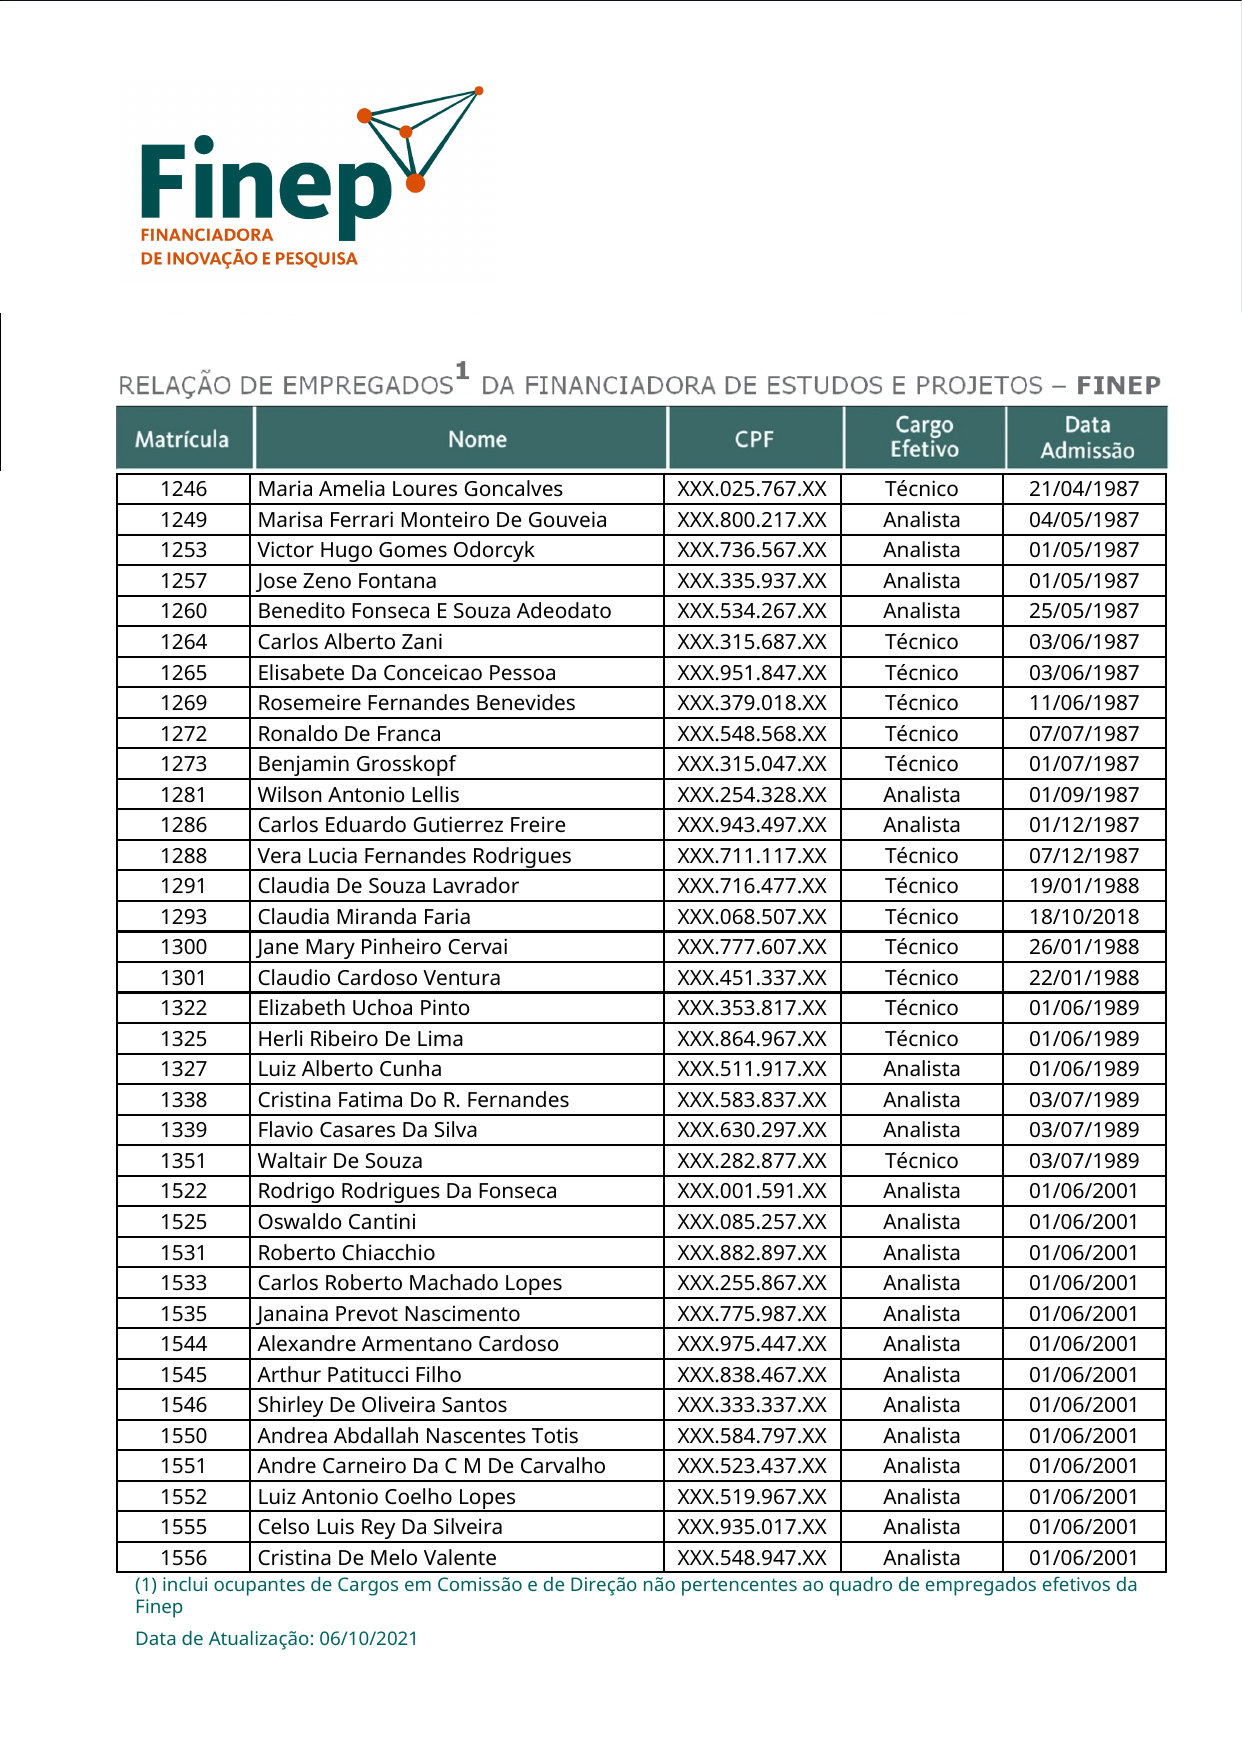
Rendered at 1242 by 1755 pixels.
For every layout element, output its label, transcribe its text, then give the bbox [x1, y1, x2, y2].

table_cell 01/06/2001 [1004, 1177, 1165, 1205]
table_cell Luiz Antonio Coelho Lopes [251, 1482, 663, 1510]
table_cell Técnico [842, 1146, 1002, 1174]
table_cell Victor Hugo Gomes Odorcyk [251, 536, 663, 564]
table_cell 1291 [118, 871, 249, 900]
table_cell 1293 [118, 902, 249, 930]
table_cell XXX.255.867.XX [665, 1268, 840, 1297]
table_cell Maria Amelia Loures Goncalves [251, 475, 663, 503]
table_cell 01/06/2001 [1004, 1482, 1165, 1510]
table_cell Analista [842, 1238, 1002, 1266]
table_cell 1257 [118, 566, 249, 594]
table_cell Alexandre Armentano Cardoso [251, 1329, 663, 1358]
table_cell Cristina De Melo Valente [251, 1543, 663, 1571]
table_cell 1272 [118, 719, 249, 747]
table_cell 01/06/2001 [1004, 1299, 1165, 1327]
table_cell Ronaldo De Franca [251, 719, 663, 747]
table_cell 1246 [118, 475, 249, 503]
table_cell Carlos Alberto Zani [251, 627, 663, 656]
table_cell XXX.800.217.XX [665, 505, 840, 533]
table_cell XXX.379.018.XX [665, 688, 840, 717]
table_cell Analista [842, 1329, 1002, 1358]
table_cell XXX.736.567.XX [665, 536, 840, 564]
table_cell XXX.716.477.XX [665, 871, 840, 900]
table_cell 1300 [118, 933, 249, 961]
table_cell Técnico [842, 963, 1002, 991]
table_cell 1338 [118, 1085, 249, 1113]
table_cell Benedito Fonseca E Souza Adeodato [251, 597, 663, 625]
table_cell 1522 [118, 1177, 249, 1205]
table_cell Técnico [842, 902, 1002, 930]
table_cell Analista [842, 1360, 1002, 1388]
table_cell Benjamin Grosskopf [251, 749, 663, 778]
table_cell 01/05/1987 [1004, 536, 1165, 564]
table_cell 03/07/1989 [1004, 1146, 1165, 1174]
table_cell 01/06/2001 [1004, 1238, 1165, 1266]
table_cell XXX.951.847.XX [665, 658, 840, 686]
table_cell XXX.254.328.XX [665, 780, 840, 808]
table_cell XXX.333.337.XX [665, 1390, 840, 1419]
table_cell 07/12/1987 [1004, 841, 1165, 869]
table_cell 01/05/1987 [1004, 566, 1165, 594]
table_cell Carlos Roberto Machado Lopes [251, 1268, 663, 1297]
table_cell Jane Mary Pinheiro Cervai [251, 933, 663, 961]
table_cell Analista [842, 1543, 1002, 1571]
table_cell Analista [842, 1085, 1002, 1113]
table_cell 22/01/1988 [1004, 963, 1165, 991]
table_cell XXX.068.507.XX [665, 902, 840, 930]
table_cell 01/06/1989 [1004, 1024, 1165, 1052]
table_cell 03/06/1987 [1004, 658, 1165, 686]
table_cell Analista [842, 1421, 1002, 1449]
table_cell XXX.711.117.XX [665, 841, 840, 869]
table_cell Jose Zeno Fontana [251, 566, 663, 594]
table_cell XXX.282.877.XX [665, 1146, 840, 1174]
table_cell 07/07/1987 [1004, 719, 1165, 747]
table_cell XXX.315.047.XX [665, 749, 840, 778]
table_cell Elisabete Da Conceicao Pessoa [251, 658, 663, 686]
table_cell XXX.534.267.XX [665, 597, 840, 625]
table_cell Técnico [842, 841, 1002, 869]
table_cell Claudia De Souza Lavrador [251, 871, 663, 900]
table_cell 01/06/2001 [1004, 1329, 1165, 1358]
table_cell Claudio Cardoso Ventura [251, 963, 663, 991]
table_cell 01/06/2001 [1004, 1421, 1165, 1449]
table_cell XXX.864.967.XX [665, 1024, 840, 1052]
table_cell Analista [842, 1207, 1002, 1236]
table_cell Janaina Prevot Nascimento [251, 1299, 663, 1327]
table_cell Analista [842, 1451, 1002, 1480]
table_cell Arthur Patitucci Filho [251, 1360, 663, 1388]
table_cell 01/06/1989 [1004, 1055, 1165, 1083]
table_cell XXX.335.937.XX [665, 566, 840, 594]
table_cell XXX.451.337.XX [665, 963, 840, 991]
table_cell 04/05/1987 [1004, 505, 1165, 533]
table_cell Rosemeire Fernandes Benevides [251, 688, 663, 717]
table_cell Analista [842, 505, 1002, 533]
table_cell Técnico [842, 627, 1002, 656]
table_cell 01/06/2001 [1004, 1360, 1165, 1388]
table_cell Analista [842, 1390, 1002, 1419]
table_cell XXX.935.017.XX [665, 1512, 840, 1541]
table_cell 01/07/1987 [1004, 749, 1165, 778]
table_cell 1269 [118, 688, 249, 717]
table_cell 01/06/2001 [1004, 1390, 1165, 1419]
table_cell XXX.519.967.XX [665, 1482, 840, 1510]
table_cell Waltair De Souza [251, 1146, 663, 1174]
table_cell 1339 [118, 1116, 249, 1144]
table_cell Claudia Miranda Faria [251, 902, 663, 930]
table_cell Técnico [842, 658, 1002, 686]
table_cell Analista [842, 1268, 1002, 1297]
table_cell 1550 [118, 1421, 249, 1449]
table_cell 1351 [118, 1146, 249, 1174]
table_cell Técnico [842, 933, 1002, 961]
table_cell Analista [842, 597, 1002, 625]
table_cell XXX.975.447.XX [665, 1329, 840, 1358]
table_cell Analista [842, 810, 1002, 839]
table_cell Técnico [842, 871, 1002, 900]
table_cell 1531 [118, 1238, 249, 1266]
table_cell Técnico [842, 1024, 1002, 1052]
table_cell XXX.511.917.XX [665, 1055, 840, 1083]
table_cell 01/06/2001 [1004, 1207, 1165, 1236]
table_cell 1286 [118, 810, 249, 839]
table_cell 1265 [118, 658, 249, 686]
table_cell Rodrigo Rodrigues Da Fonseca [251, 1177, 663, 1205]
table_cell 01/12/1987 [1004, 810, 1165, 839]
table_cell 1545 [118, 1360, 249, 1388]
table_cell Técnico [842, 475, 1002, 503]
table_cell XXX.583.837.XX [665, 1085, 840, 1113]
table_cell Marisa Ferrari Monteiro De Gouveia [251, 505, 663, 533]
table_cell 26/01/1988 [1004, 933, 1165, 961]
table_cell 1533 [118, 1268, 249, 1297]
table_cell XXX.777.607.XX [665, 933, 840, 961]
table_cell XXX.523.437.XX [665, 1451, 840, 1480]
table_cell 1325 [118, 1024, 249, 1052]
table_cell 1249 [118, 505, 249, 533]
table_cell Técnico [842, 749, 1002, 778]
table_cell 01/06/1989 [1004, 994, 1165, 1022]
table_cell 01/06/2001 [1004, 1543, 1165, 1571]
table_cell XXX.838.467.XX [665, 1360, 840, 1388]
table_cell Carlos Eduardo Gutierrez Freire [251, 810, 663, 839]
table_cell Wilson Antonio Lellis [251, 780, 663, 808]
table_cell 1301 [118, 963, 249, 991]
table_cell Técnico [842, 688, 1002, 717]
table_cell XXX.085.257.XX [665, 1207, 840, 1236]
table_cell 1525 [118, 1207, 249, 1236]
table_cell XXX.548.568.XX [665, 719, 840, 747]
table_cell Andrea Abdallah Nascentes Totis [251, 1421, 663, 1449]
table_cell XXX.025.767.XX [665, 475, 840, 503]
table_cell Andre Carneiro Da C M De Carvalho [251, 1451, 663, 1480]
table_cell 1546 [118, 1390, 249, 1419]
table_cell 1264 [118, 627, 249, 656]
table_cell Analista [842, 536, 1002, 564]
table_cell 01/06/2001 [1004, 1268, 1165, 1297]
table_cell 1273 [118, 749, 249, 778]
table_cell 1288 [118, 841, 249, 869]
table_cell Analista [842, 1512, 1002, 1541]
table_cell Oswaldo Cantini [251, 1207, 663, 1236]
table_cell XXX.548.947.XX [665, 1543, 840, 1571]
table_cell XXX.584.797.XX [665, 1421, 840, 1449]
table_cell Técnico [842, 994, 1002, 1022]
table_cell Técnico [842, 719, 1002, 747]
table_cell XXX.315.687.XX [665, 627, 840, 656]
table_cell Analista [842, 1055, 1002, 1083]
table_cell Analista [842, 780, 1002, 808]
table_cell 1535 [118, 1299, 249, 1327]
table_cell 1551 [118, 1451, 249, 1480]
table_cell 1281 [118, 780, 249, 808]
table_cell Elizabeth Uchoa Pinto [251, 994, 663, 1022]
table_cell 1544 [118, 1329, 249, 1358]
table_cell Analista [842, 1482, 1002, 1510]
table_cell 1260 [118, 597, 249, 625]
table_cell 1253 [118, 536, 249, 564]
table_cell XXX.001.591.XX [665, 1177, 840, 1205]
table_cell Vera Lucia Fernandes Rodrigues [251, 841, 663, 869]
table_cell Cristina Fatima Do R. Fernandes [251, 1085, 663, 1113]
table_cell 11/06/1987 [1004, 688, 1165, 717]
table_cell 01/09/1987 [1004, 780, 1165, 808]
table_cell 25/05/1987 [1004, 597, 1165, 625]
table_cell 01/06/2001 [1004, 1451, 1165, 1480]
table_cell Analista [842, 1116, 1002, 1144]
table_cell 01/06/2001 [1004, 1512, 1165, 1541]
table_cell Shirley De Oliveira Santos [251, 1390, 663, 1419]
table_cell XXX.943.497.XX [665, 810, 840, 839]
table_cell 1552 [118, 1482, 249, 1510]
table_cell Analista [842, 566, 1002, 594]
table_cell 03/07/1989 [1004, 1116, 1165, 1144]
table_cell 1556 [118, 1543, 249, 1571]
table_cell XXX.630.297.XX [665, 1116, 840, 1144]
table_cell XXX.775.987.XX [665, 1299, 840, 1327]
table_cell Herli Ribeiro De Lima [251, 1024, 663, 1052]
table_cell 19/01/1988 [1004, 871, 1165, 900]
table_cell 1322 [118, 994, 249, 1022]
table_cell 1555 [118, 1512, 249, 1541]
table_cell 03/07/1989 [1004, 1085, 1165, 1113]
table_cell Analista [842, 1299, 1002, 1327]
table_cell 18/10/2018 [1004, 902, 1165, 930]
table_cell Luiz Alberto Cunha [251, 1055, 663, 1083]
table_cell 1327 [118, 1055, 249, 1083]
table_cell Flavio Casares Da Silva [251, 1116, 663, 1144]
table_cell Analista [842, 1177, 1002, 1205]
table_cell Roberto Chiacchio [251, 1238, 663, 1266]
table_cell 03/06/1987 [1004, 627, 1165, 656]
table_cell XXX.353.817.XX [665, 994, 840, 1022]
table_cell Celso Luis Rey Da Silveira [251, 1512, 663, 1541]
table_cell XXX.882.897.XX [665, 1238, 840, 1266]
table_cell 21/04/1987 [1004, 475, 1165, 503]
